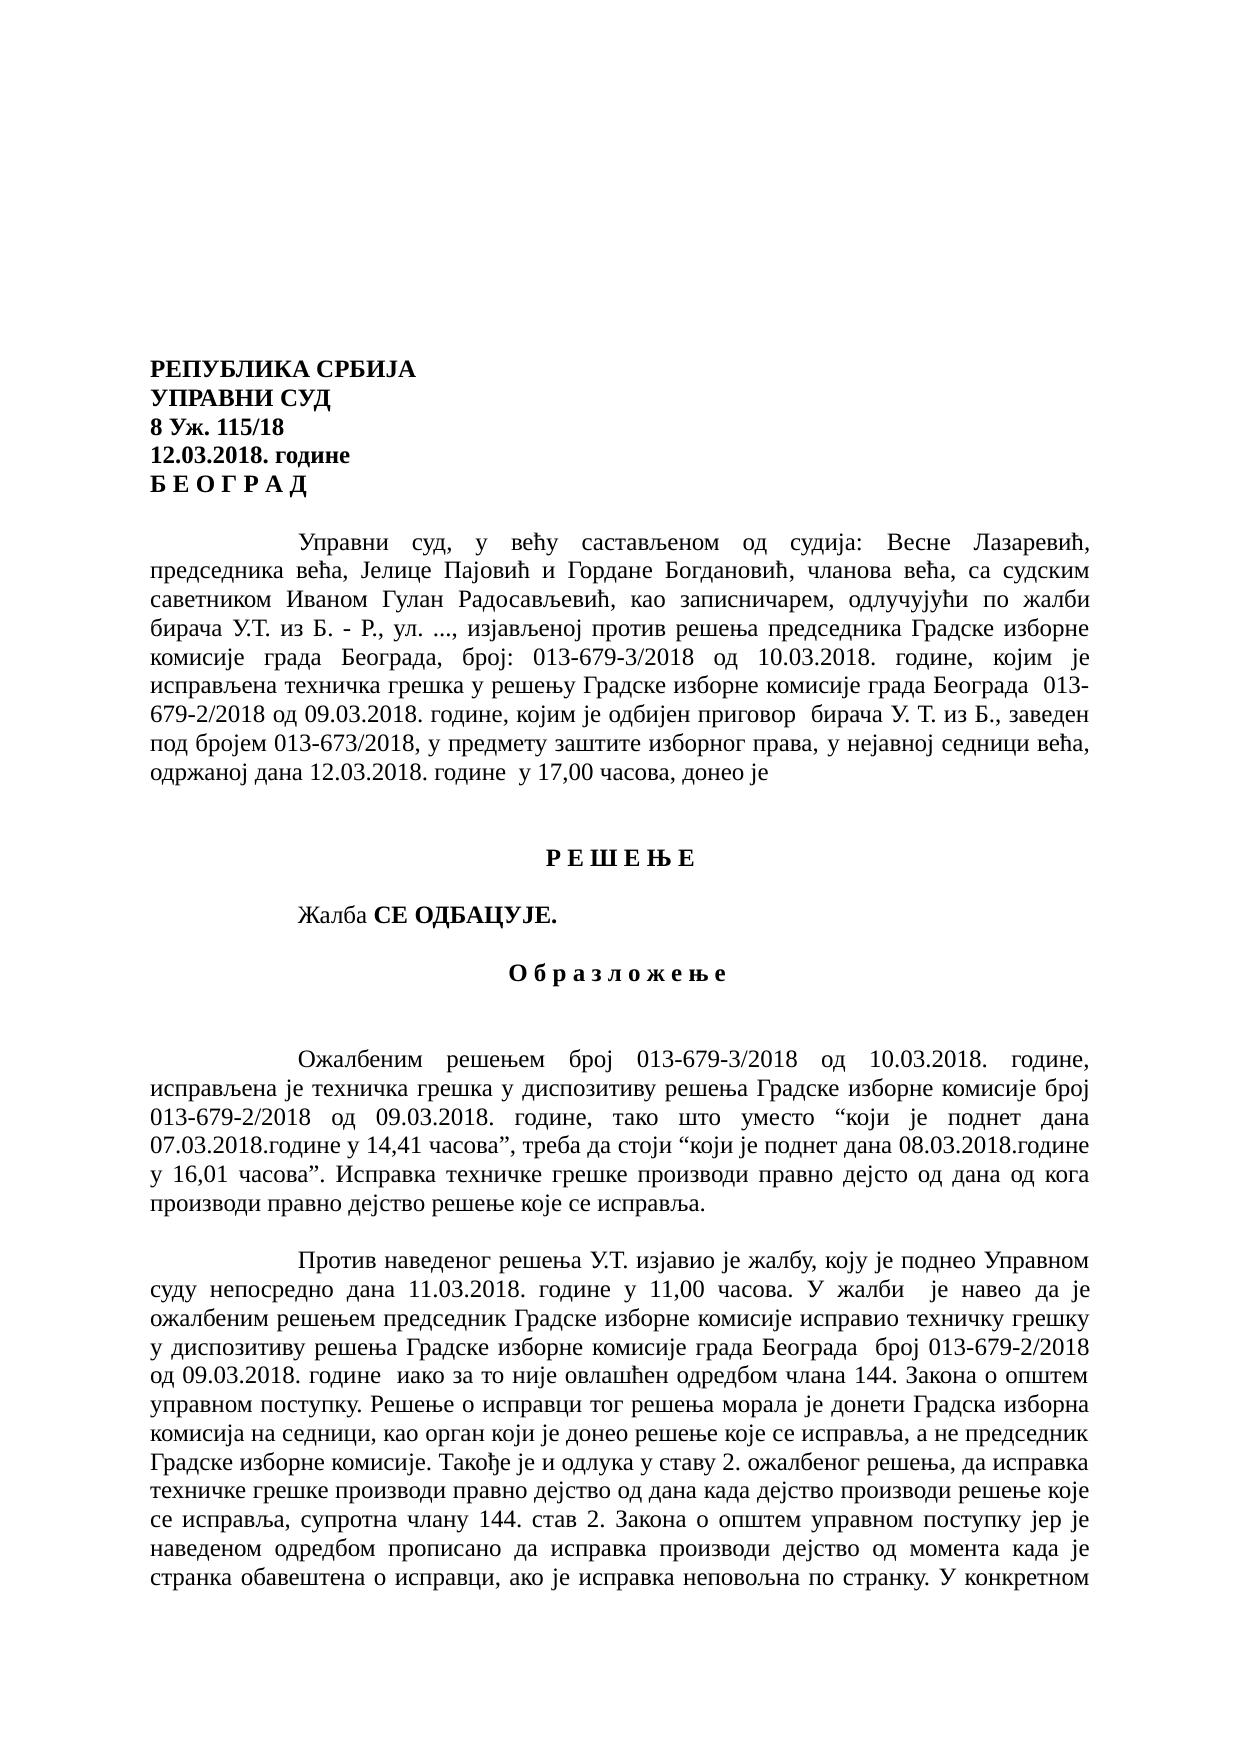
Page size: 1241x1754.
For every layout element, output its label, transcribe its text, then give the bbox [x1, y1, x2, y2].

text Б Е О Г Р А Д [150, 469, 1090, 498]
text Ожалбеним решењем број 013-679-3/2018 од 10.03.2018. године, исправљена је техничка грешка у диспозитиву решења Градске изборне комисије број 013-679-2/2018 од 09.03.2018. године, тако што уместо “који је поднет дана 07.03.2018.године у 14,41 часова”, треба да стоји “који је поднет дана 08.03.2018.године у 16,01 часова”. Исправка техничке грешке производи правно дејсто од дана од кога производи правно дејство решење које се исправља. [150, 1044, 1090, 1217]
text Против наведеног решења У.Т. изјавио је жалбу, коју је поднео Управном суду непосредно дана 11.03.2018. године у 11,00 часова. У жалби је навео да је ожалбеним решењем председник Градске изборне комисије исправио техничку грешку у диспозитиву решења Градске изборне комисије града Београда број 013-679-2/2018 од 09.03.2018. године иако за то није овлашћен одредбом члана 144. Закона о општем управном поступку. Решење о исправци тог решења морала је донети Градска изборна комисија на седници, као орган који је донео решење које се исправља, а не председник Градске изборне комисије. Такође је и одлука у ставу 2. ожалбеног решења, да исправка техничке грешке производи правно дејство од дана када дејство производи решење које се исправља, супротна члану 144. став 2. Закона о општем управном поступку јер је наведеном одредбом прописано да исправка производи дејство од момента када је странка обавештена о исправци, ако је исправка неповољна по странку. У конкретном [150, 1245, 1090, 1590]
text О б р а з л о ж е њ е [150, 958, 1090, 987]
text Управни суд, у већу састављеном од судија: Весне Лазаревић, председника већа, Јелице Пајовић и Гордане Богдановић, чланова већа, са судским саветником Иваном Гулан Радосављевић, као записничарем, одлучујући по жалби бирача У.Т. из Б. - Р., ул. ..., изјављеној против решења председника Градске изборне комисије града Београда, број: 013-679-3/2018 од 10.03.2018. године, којим је исправљена техничка грешка у решењу Градске изборне комисије града Београда 013-679-2/2018 од 09.03.2018. године, којим је одбијен приговор бирача У. Т. из Б., заведен под бројем 013-673/2018, у предмету заштите изборног права, у нејавној седници већа, одржаној дана 12.03.2018. године у 17,00 часова, донео је [150, 527, 1090, 785]
text Р Е Ш Е Њ Е [150, 843, 1090, 872]
text 8 Уж. 115/18 [150, 412, 1090, 440]
text РЕПУБЛИКА СРБИЈА [150, 148, 1090, 383]
text Жалба СЕ ОДБАЦУЈЕ. [150, 900, 1090, 929]
text 12.03.2018. године [150, 440, 1090, 469]
text УПРАВНИ СУД [150, 383, 1090, 412]
